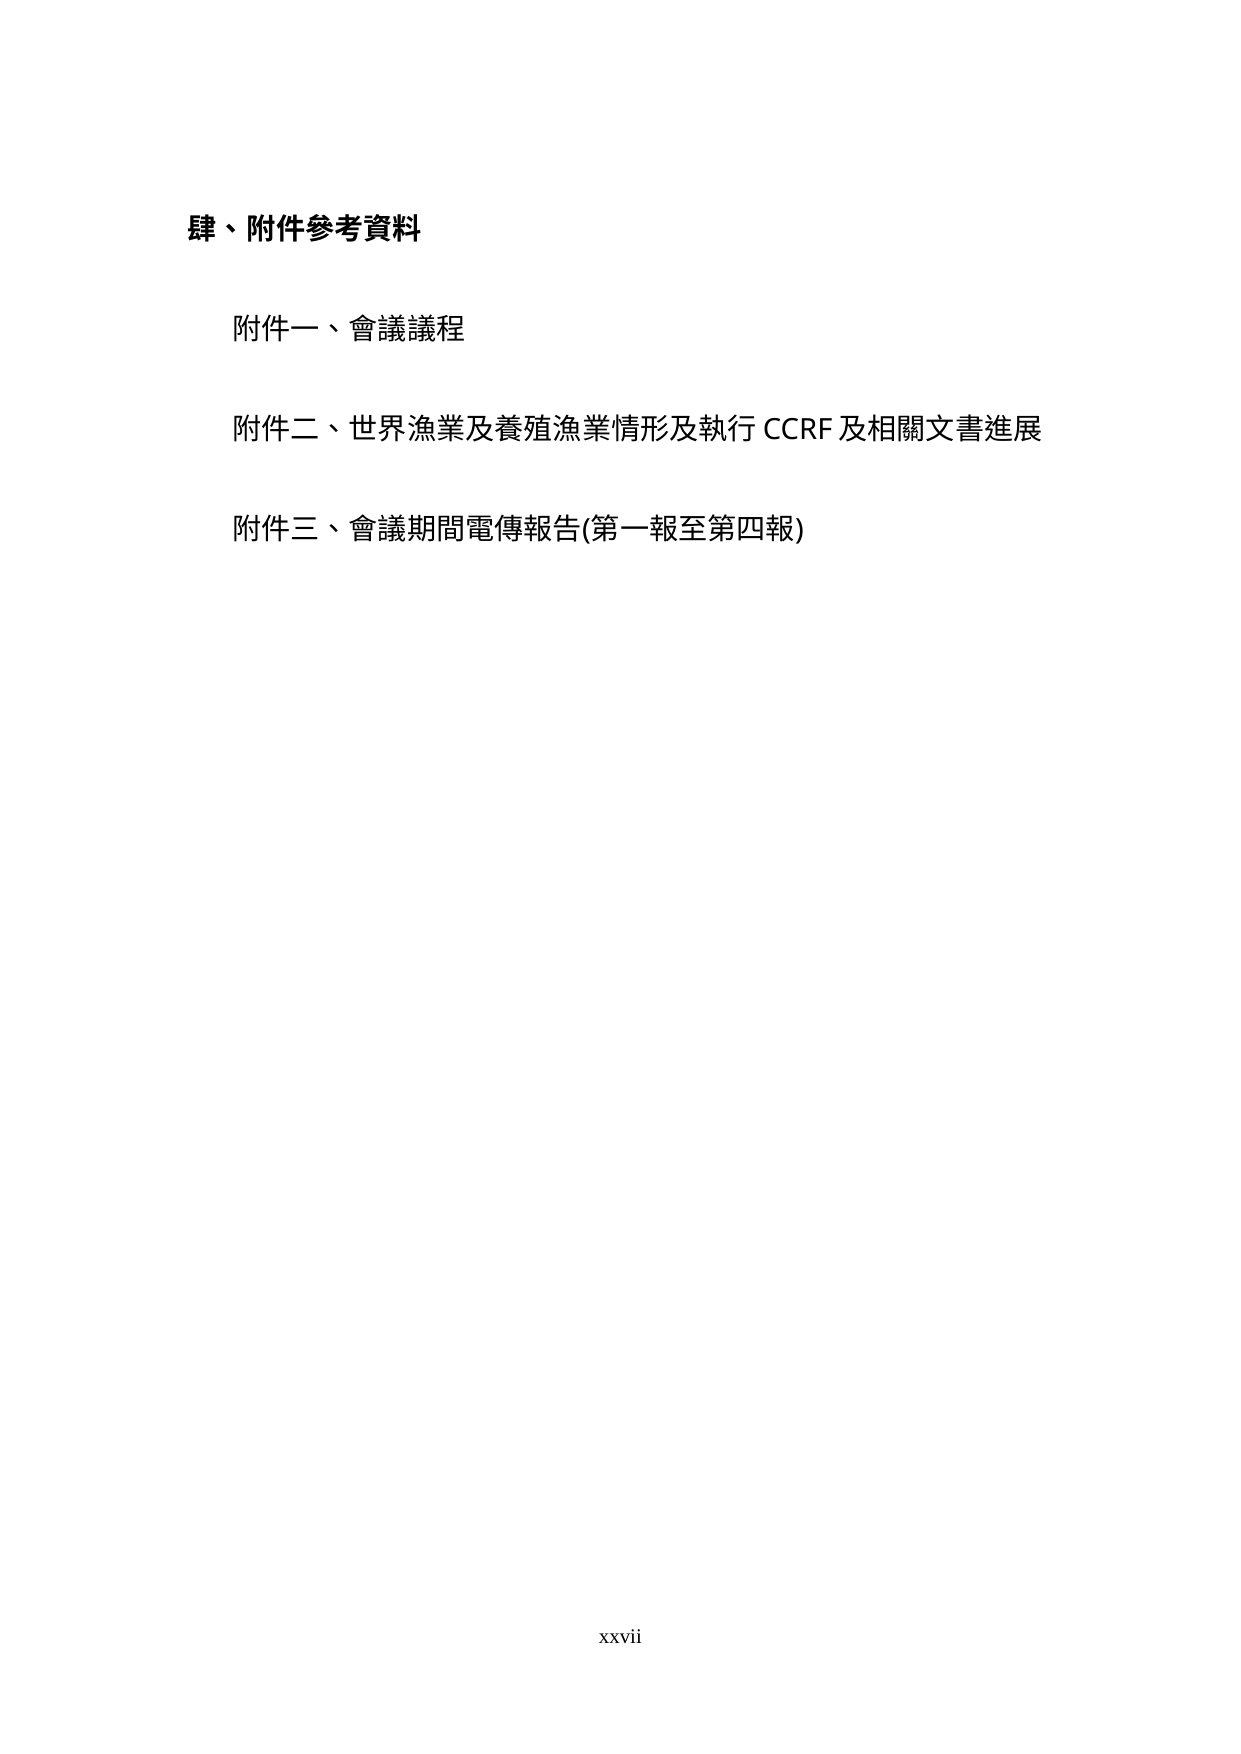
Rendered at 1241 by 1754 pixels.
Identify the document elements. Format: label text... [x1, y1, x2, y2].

text 附件一、會議議程 [232, 289, 1053, 364]
list 附件參考資料 [187, 189, 1053, 264]
text 附件二、世界漁業及養殖漁業情形及執行CCRF及相關文書進展 [232, 389, 1053, 464]
text 附件三、會議期間電傳報告(第一報至第四報) [232, 489, 1053, 564]
